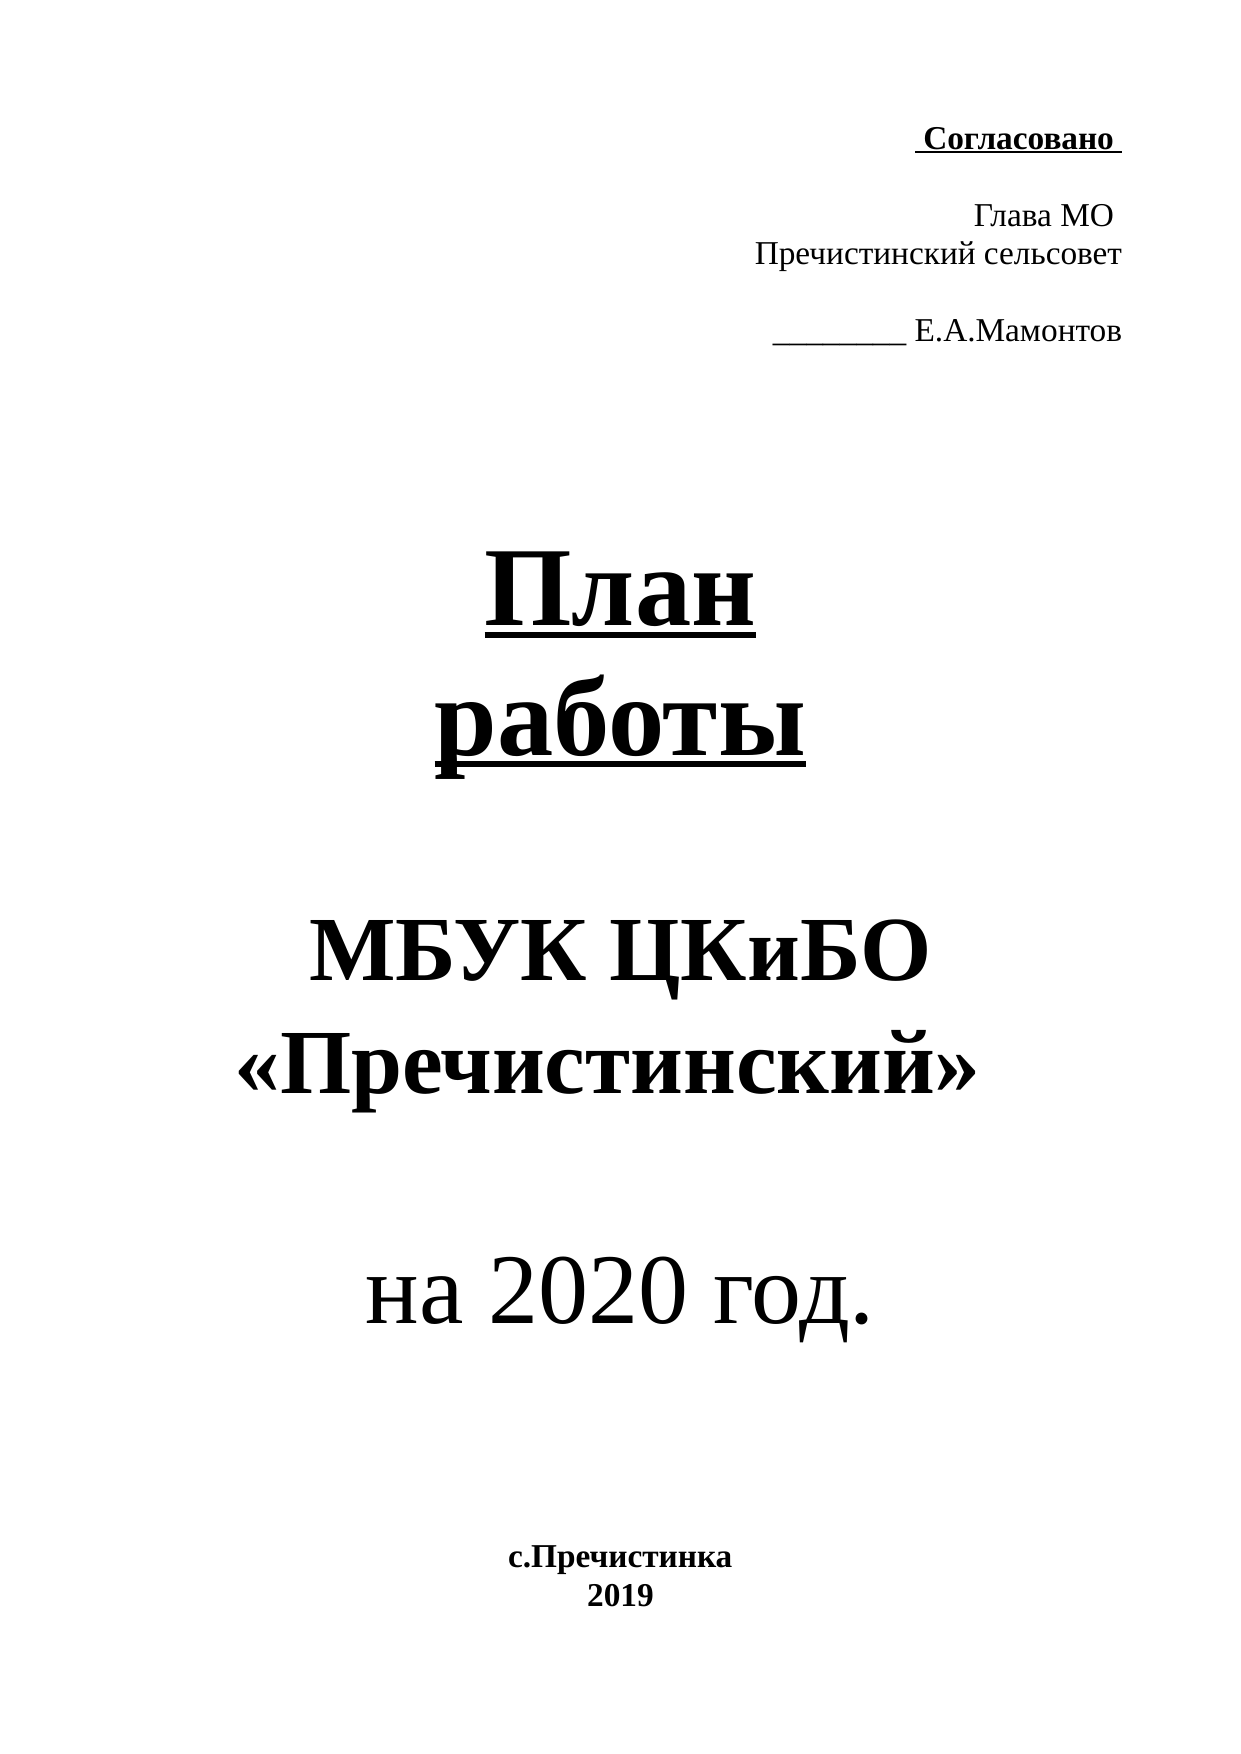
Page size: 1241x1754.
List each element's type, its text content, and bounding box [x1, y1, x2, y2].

text работы [118, 650, 1122, 779]
text План [118, 521, 1122, 650]
text МБУК ЦКиБО «Пречистинский» [118, 894, 1122, 1115]
text с.Пречистинка [118, 1536, 1122, 1575]
text на 2020 год. [118, 1230, 1122, 1345]
text Пречистинский сельсовет [118, 233, 1122, 271]
text 2019 [118, 1575, 1122, 1613]
text Согласовано [118, 118, 1122, 156]
text Глава МО [118, 195, 1122, 233]
text ________ Е.А.Мамонтов [118, 310, 1122, 348]
